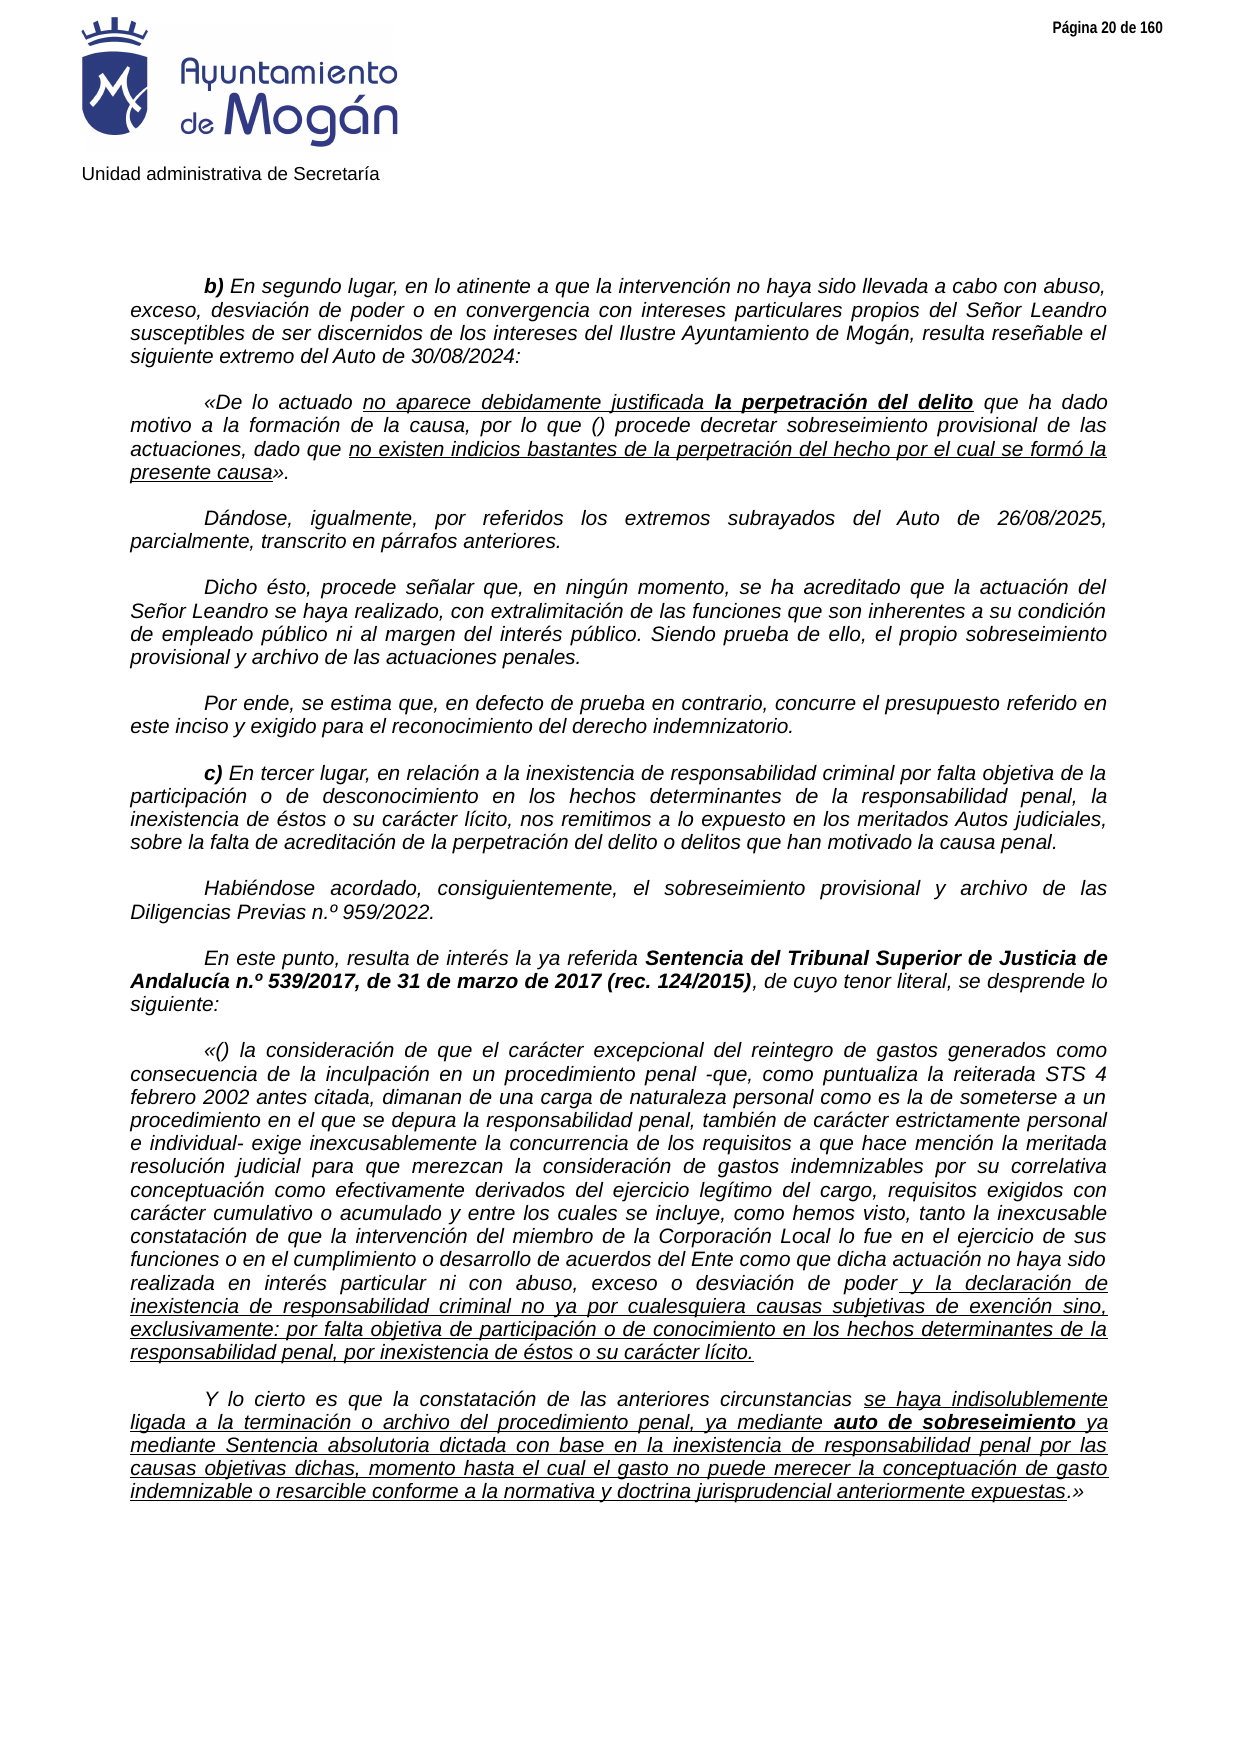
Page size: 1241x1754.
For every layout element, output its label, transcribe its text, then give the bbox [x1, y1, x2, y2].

text Dicho ésto, procede señalar que, en ningún momento, se ha acreditado que la actuación del Señor Leandro se haya realizado, con extralimitación de las funciones que son inherentes a su condición de empleado público ni al margen del interés público. Siendo prueba de ello, el propio sobreseimiento provisional y archivo de las actuaciones penales. [130, 576, 1110, 669]
text En este punto, resulta de interés la ya referida Sentencia del Tribunal Superior de Justicia de Andalucía n.º 539/2017, de 31 de marzo de 2017 (rec. 124/2015), de cuyo tenor literal, se desprende lo siguiente: [130, 946, 1110, 1016]
text Por ende, se estima que, en defecto de prueba en contrario, concurre el presupuesto referido en este inciso y exigido para el reconocimiento del derecho indemnizatorio. [130, 692, 1110, 738]
text c) En tercer lugar, en relación a la inexistencia de responsabilidad criminal por falta objetiva de la participación o de desconocimiento en los hechos determinantes de la responsabilidad penal, la inexistencia de éstos o su carácter lícito, nos remitimos a lo expuesto en los meritados Autos judiciales, sobre la falta de acreditación de la perpetración del delito o delitos que han motivado la causa penal. [130, 761, 1110, 854]
picture [81, 17, 398, 153]
text «() la consideración de que el carácter excepcional del reintegro de gastos generados como consecuencia de la inculpación en un procedimiento penal -que, como puntualiza la reiterada STS 4 febrero 2002 antes citada, dimanan de una carga de naturaleza personal como es la de someterse a un procedimiento en el que se depura la responsabilidad penal, también de carácter estrictamente personal e individual- exige inexcusablemente la concurrencia de los requisitos a que hace mención la meritada resolución judicial para que merezcan la consideración de gastos indemnizables por su correlativa conceptuación como efectivamente derivados del ejercicio legítimo del cargo, requisitos exigidos con carácter cumulativo o acumulado y entre los cuales se incluye, como hemos visto, tanto la inexcusable constatación de que la intervención del miembro de la Corporación Local lo fue en el ejercicio de sus funciones o en el cumplimiento o desarrollo de acuerdos del Ente como que dicha actuación no haya sido realizada en interés particular ni con abuso, exceso o desviación de poder y la declaración de inexistencia de responsabilidad criminal no ya por cualesquiera causas subjetivas de exención sino, exclusivamente: por falta objetiva de participación o de conocimiento en los hechos determinantes de la responsabilidad penal, por inexistencia de éstos o su carácter lícito. [130, 1039, 1110, 1364]
text Y lo cierto es que la constatación de las anteriores circunstancias se haya indisolublemente ligada a la terminación o archivo del procedimiento penal, ya mediante auto de sobreseimiento ya mediante Sentencia absolutoria dictada con base en la inexistencia de responsabilidad penal por las causas objetivas dichas, momento hasta el cual el gasto no puede merecer la conceptuación de gasto indemnizable o resarcible conforme a la normativa y doctrina jurisprudencial anteriormente expuestas.» [130, 1387, 1110, 1503]
text Habiéndose acordado, consiguientemente, el sobreseimiento provisional y archivo de las Diligencias Previas n.º 959/2022. [130, 877, 1110, 923]
text «De lo actuado no aparece debidamente justificada la perpetración del delito que ha dado motivo a la formación de la causa, por lo que () procede decretar sobreseimiento provisional de las actuaciones, dado que no existen indicios bastantes de la perpetración del hecho por el cual se formó la presente causa». [130, 391, 1110, 484]
text Dándose, igualmente, por referidos los extremos subrayados del Auto de 26/08/2025, parcialmente, transcrito en párrafos anteriores. [130, 507, 1110, 553]
text b) En segundo lugar, en lo atinente a que la intervención no haya sido llevada a cabo con abuso, exceso, desviación de poder o en convergencia con intereses particulares propios del Señor Leandro susceptibles de ser discernidos de los intereses del Ilustre Ayuntamiento de Mogán, resulta reseñable el siguiente extremo del Auto de 30/08/2024: [130, 275, 1110, 368]
